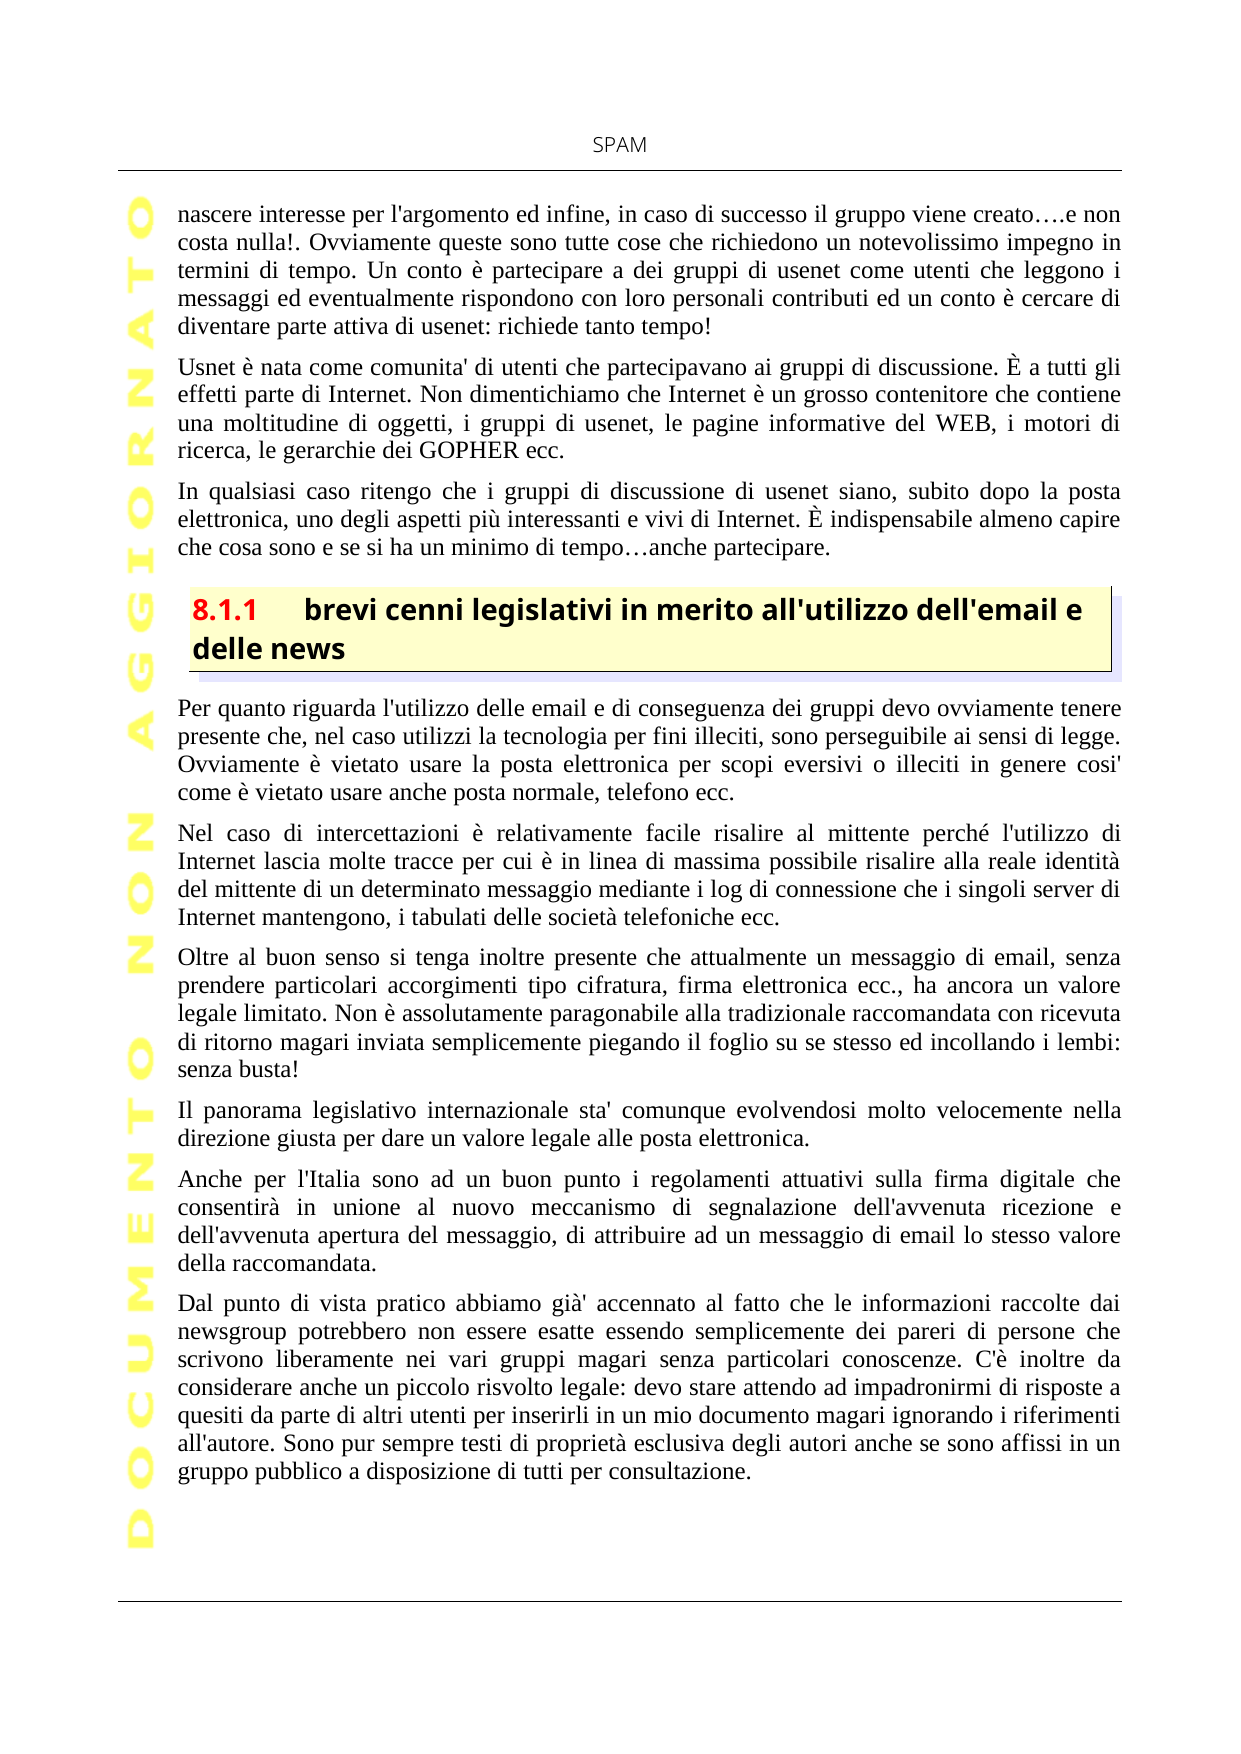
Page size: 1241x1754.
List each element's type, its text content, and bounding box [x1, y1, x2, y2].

text Dal punto di vista pratico abbiamo già' accennato al fatto che le informazioni raccolte dai newsgroup potrebbero non essere esatte essendo semplicemente dei pareri di persone che scrivono liberamente nei vari gruppi magari senza particolari conoscenze. C'è inoltre da considerare anche un piccolo risvolto legale: devo stare attendo ad impadronirmi di risposte a quesiti da parte di altri utenti per inserirli in un mio documento magari ignorando i riferimenti all'autore. Sono pur sempre testi di proprietà esclusiva degli autori anche se sono affissi in un gruppo pubblico a disposizione di tutti per consultazione. [177, 1289, 1122, 1485]
text Per quanto riguarda l'utilizzo delle email e di conseguenza dei gruppi devo ovviamente tenere presente che, nel caso utilizzi la tecnologia per fini illeciti, sono perseguibile ai sensi di legge. Ovviamente è vietato usare la posta elettronica per scopi eversivi o illeciti in genere cosi' come è vietato usare anche posta normale, telefono ecc. [177, 694, 1122, 806]
text In qualsiasi caso ritengo che i gruppi di discussione di usenet siano, subito dopo la posta elettronica, uno degli aspetti più interessanti e vivi di Internet. È indispensabile almeno capire che cosa sono e se si ha un minimo di tempo…anche partecipare. [177, 477, 1122, 561]
picture [118, 476, 189, 1277]
text Anche per l'Italia sono ad un buon punto i regolamenti attuativi sulla firma digitale che consentirà in unione al nuovo meccanismo di segnalazione dell'avvenuta ricezione e dell'avvenuta apertura del messaggio, di attribuire ad un messaggio di email lo stesso valore della raccomandata. [177, 1164, 1122, 1277]
text Nel caso di intercettazioni è relativamente facile risalire al mittente perché l'utilizzo di Internet lascia molte tracce per cui è in linea di massima possibile risalire alla reale identità del mittente di un determinato messaggio mediante i log di connessione che i singoli server di Internet mantengono, i tabulati delle società telefoniche ecc. [177, 819, 1122, 931]
text nascere interesse per l'argomento ed infine, in caso di successo il gruppo viene creato….e non costa nulla!. Ovviamente queste sono tutte cose che richiedono un notevolissimo impegno in termini di tempo. Un conto è partecipare a dei gruppi di usenet come utenti che leggono i messaggi ed eventualmente rispondono con loro personali contributi ed un conto è cercare di diventare parte attiva di usenet: richiede tanto tempo! [177, 200, 1122, 340]
text Il panorama legislativo internazionale sta' comunque evolvendosi molto velocemente nella direzione giusta per dare un valore legale alle posta elettronica. [177, 1096, 1122, 1152]
text Usnet è nata come comunita' di utenti che partecipavano ai gruppi di discussione. È a tutti gli effetti parte di Internet. Non dimentichiamo che Internet è un grosso contenitore che contiene una moltitudine di oggetti, i gruppi di usenet, le pagine informative del WEB, i motori di ricerca, le gerarchie dei GOPHER ecc. [177, 352, 1122, 464]
text Oltre al buon senso si tenga inoltre presente che attualmente un messaggio di email, senza prendere particolari accorgimenti tipo cifratura, firma elettronica ecc., ha ancora un valore legale limitato. Non è assolutamente paragonabile alla tradizionale raccomandata con ricevuta di ritorno magari inviata semplicemente piegando il foglio su se stesso ed incollando i lembi: senza busta! [177, 943, 1122, 1083]
subtitle brevi cenni legislativi in merito all'utilizzo dell'email e delle news [190, 587, 1111, 671]
